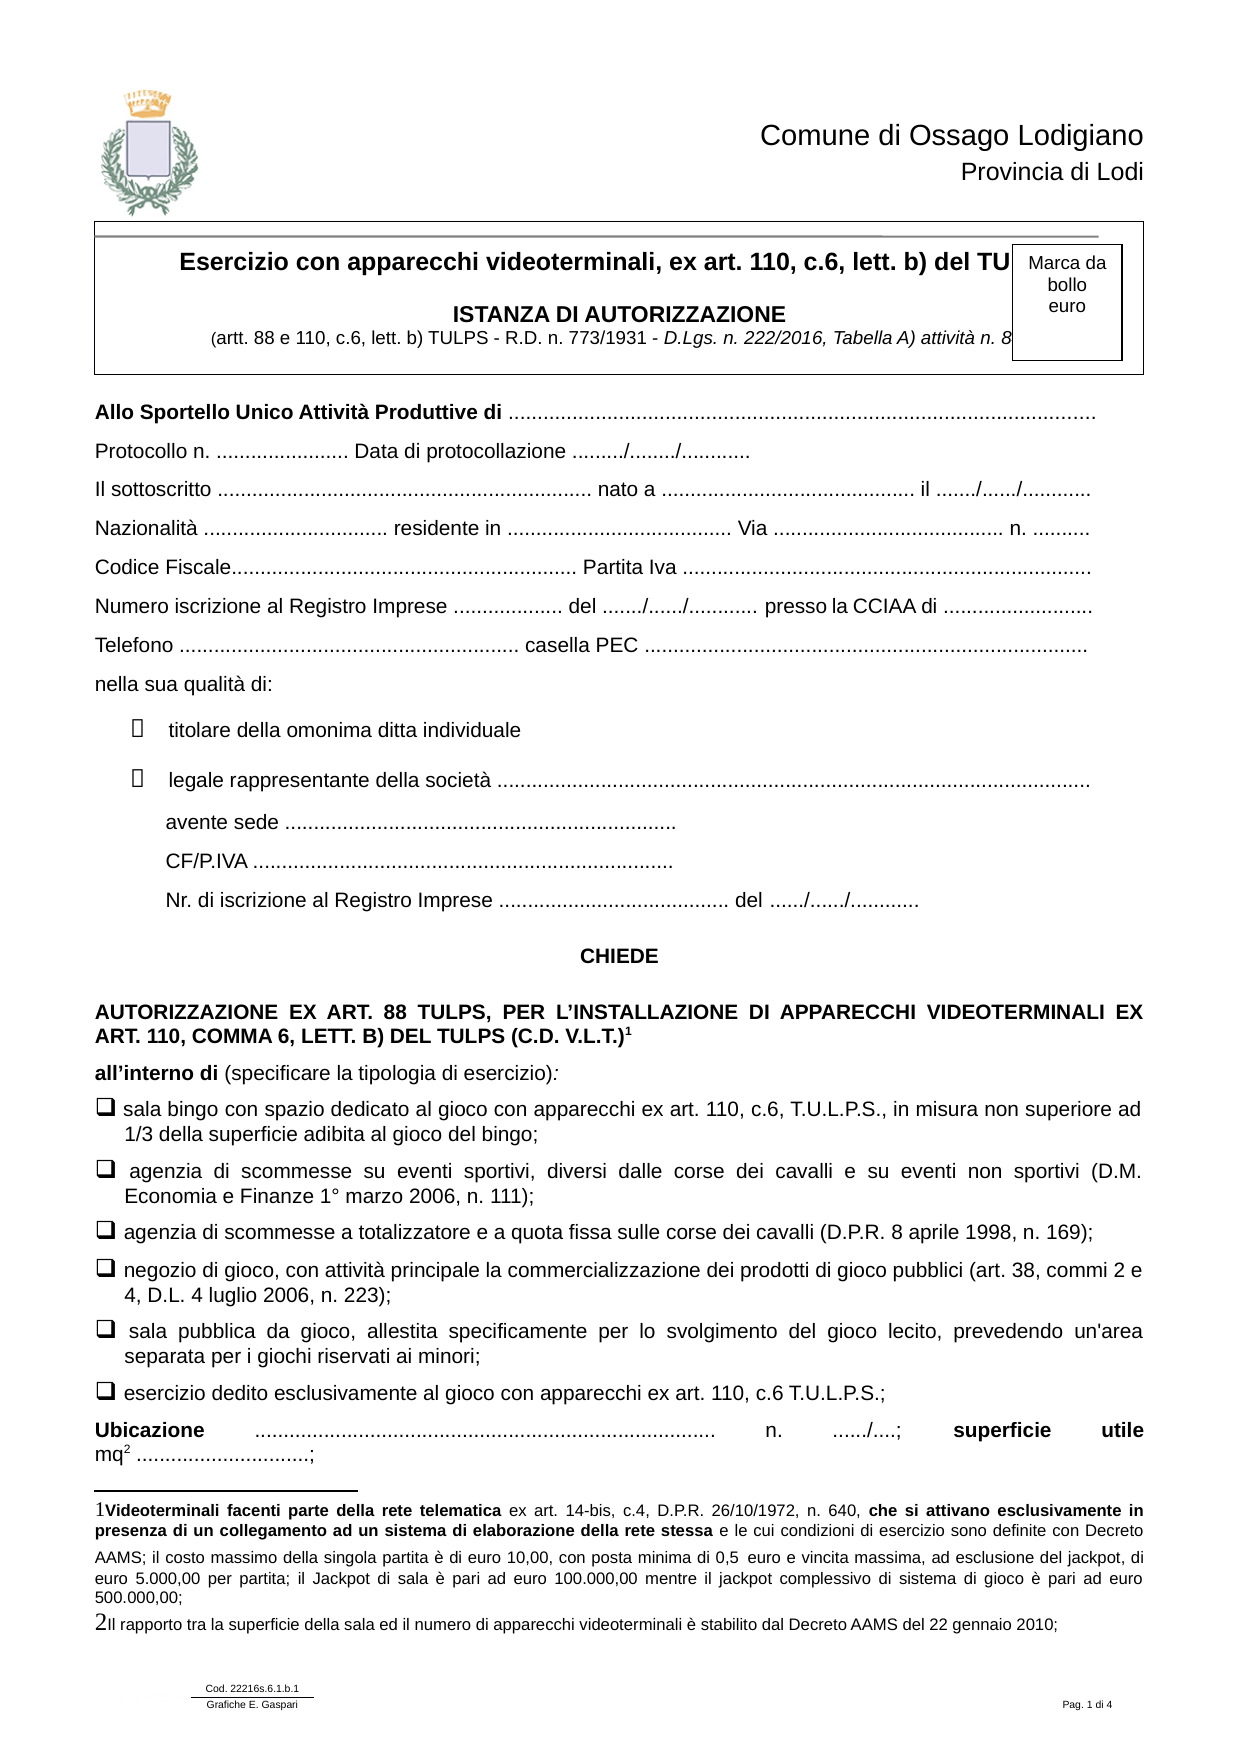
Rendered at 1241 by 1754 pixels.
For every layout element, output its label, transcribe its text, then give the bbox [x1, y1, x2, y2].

text Codice Fiscale............................................................ Partita Iva ....................................................................... [94, 555, 1144, 579]
text Provincia di Lodi [200, 157, 1144, 185]
text  titolare della omonima ditta individuale [130, 710, 1144, 744]
text  negozio di gioco, con attività principale la commercializzazione dei prodotti di gioco pubblici (art. 38, commi 2 e 4, D.L. 4 luglio 2006, n. 223); [94, 1257, 1144, 1306]
text Comune di Ossago Lodigiano [200, 118, 1144, 152]
text  agenzia di scommesse su eventi sportivi, diversi dalle corse dei cavalli e su eventi non sportivi (D.M. Economia e Finanze 1° marzo 2006, n. 111); [94, 1158, 1144, 1207]
text Il sottoscritto ................................................................. nato a ............................................ il ......./....../............ [94, 477, 1144, 501]
text  legale rappresentante della società ....................................................................................................... [130, 760, 1144, 794]
text Numero iscrizione al Registro Imprese ................... del ......./....../............ presso la CCIAA di .......................... [94, 594, 1144, 618]
text  agenzia di scommesse a totalizzatore e a quota fissa sulle corse dei cavalli (D.P.R. 8 aprile 1998, n. 169); [94, 1220, 1144, 1245]
text Nr. di iscrizione al Registro Imprese ........................................ del ....../....../............ [165, 888, 1144, 912]
text nella sua qualità di: [94, 672, 1144, 696]
text all’interno di (specificare la tipologia di esercizio): [94, 1061, 1144, 1084]
table_header Esercizio con apparecchi videoterminali, ex art. 110, c.6, lett. b) del TULPS ISTANZA DI AUTORIZZAZIONE (artt. 88 e 110, c.6, lett. b) TULPS - R.D. n. 773/1931 - D.Lgs. n. 222/2016, Tabella A) attività n. 84) [95, 222, 1143, 373]
text Telefono ........................................................... casella PEC ............................................................................. [94, 633, 1144, 657]
text avente sede .................................................................... [165, 810, 1144, 834]
text  sala bingo con spazio dedicato al gioco con apparecchi ex art. 110, c.6, T.U.L.P.S., in misura non superiore ad 1/3 della superficie adibita al gioco del bingo; [94, 1097, 1144, 1146]
text Nazionalità ................................ residente in ....................................... Via ........................................ n. .......... [94, 516, 1144, 540]
text  esercizio dedito esclusivamente al gioco con apparecchi ex art. 110, c.6 T.U.L.P.S.; [94, 1380, 1144, 1405]
text CHIEDE [94, 944, 1144, 968]
text Ubicazione ................................................................................ n. ....../....; superficie utile mq ..............................; [94, 1418, 1144, 1466]
text Videoterminali facenti parte della rete telematica ex art. 14-bis, c.4, D.P.R. 26/10/1972, n. 640, che si attivano esclusivamente in presenza di un collegamento ad un sistema di elaborazione della rete stessa e le cui condizioni di esercizio sono definite con Decreto AAMS; il costo massimo della singola partita è di euro 10,00, con posta minima di 0,5 euro e vincita massima, ad esclusione del jackpot, di euro 5.000,00 per partita; il Jackpot di sala è pari ad euro 100.000,00 mentre il jackpot complessivo di sistema di gioco è pari ad euro 500.000,00; [94, 1497, 1144, 1607]
text Allo Sportello Unico Attività Produttive di [94, 399, 1144, 423]
text CF/P.IVA ......................................................................... [165, 849, 1144, 873]
text Protocollo n. ....................... Data di protocollazione ........./......../............ [94, 438, 1144, 462]
picture [98, 87, 200, 219]
text AUTORIZZAZIONE EX ART. 88 TULPS, PER L’INSTALLAZIONE DI APPARECCHI VIDEOTERMINALI EX ART. 110, COMMA 6, LETT. B) DEL TULPS (C.D. V.L.T.) [94, 1000, 1144, 1048]
text  sala pubblica da gioco, allestita specificamente per lo svolgimento del gioco lecito, prevedendo un'area separata per i giochi riservati ai minori; [94, 1319, 1144, 1368]
text Il rapporto tra la superficie della sala ed il numero di apparecchi videoterminali è stabilito dal Decreto AAMS del 22 gennaio 2010; [94, 1607, 1144, 1636]
